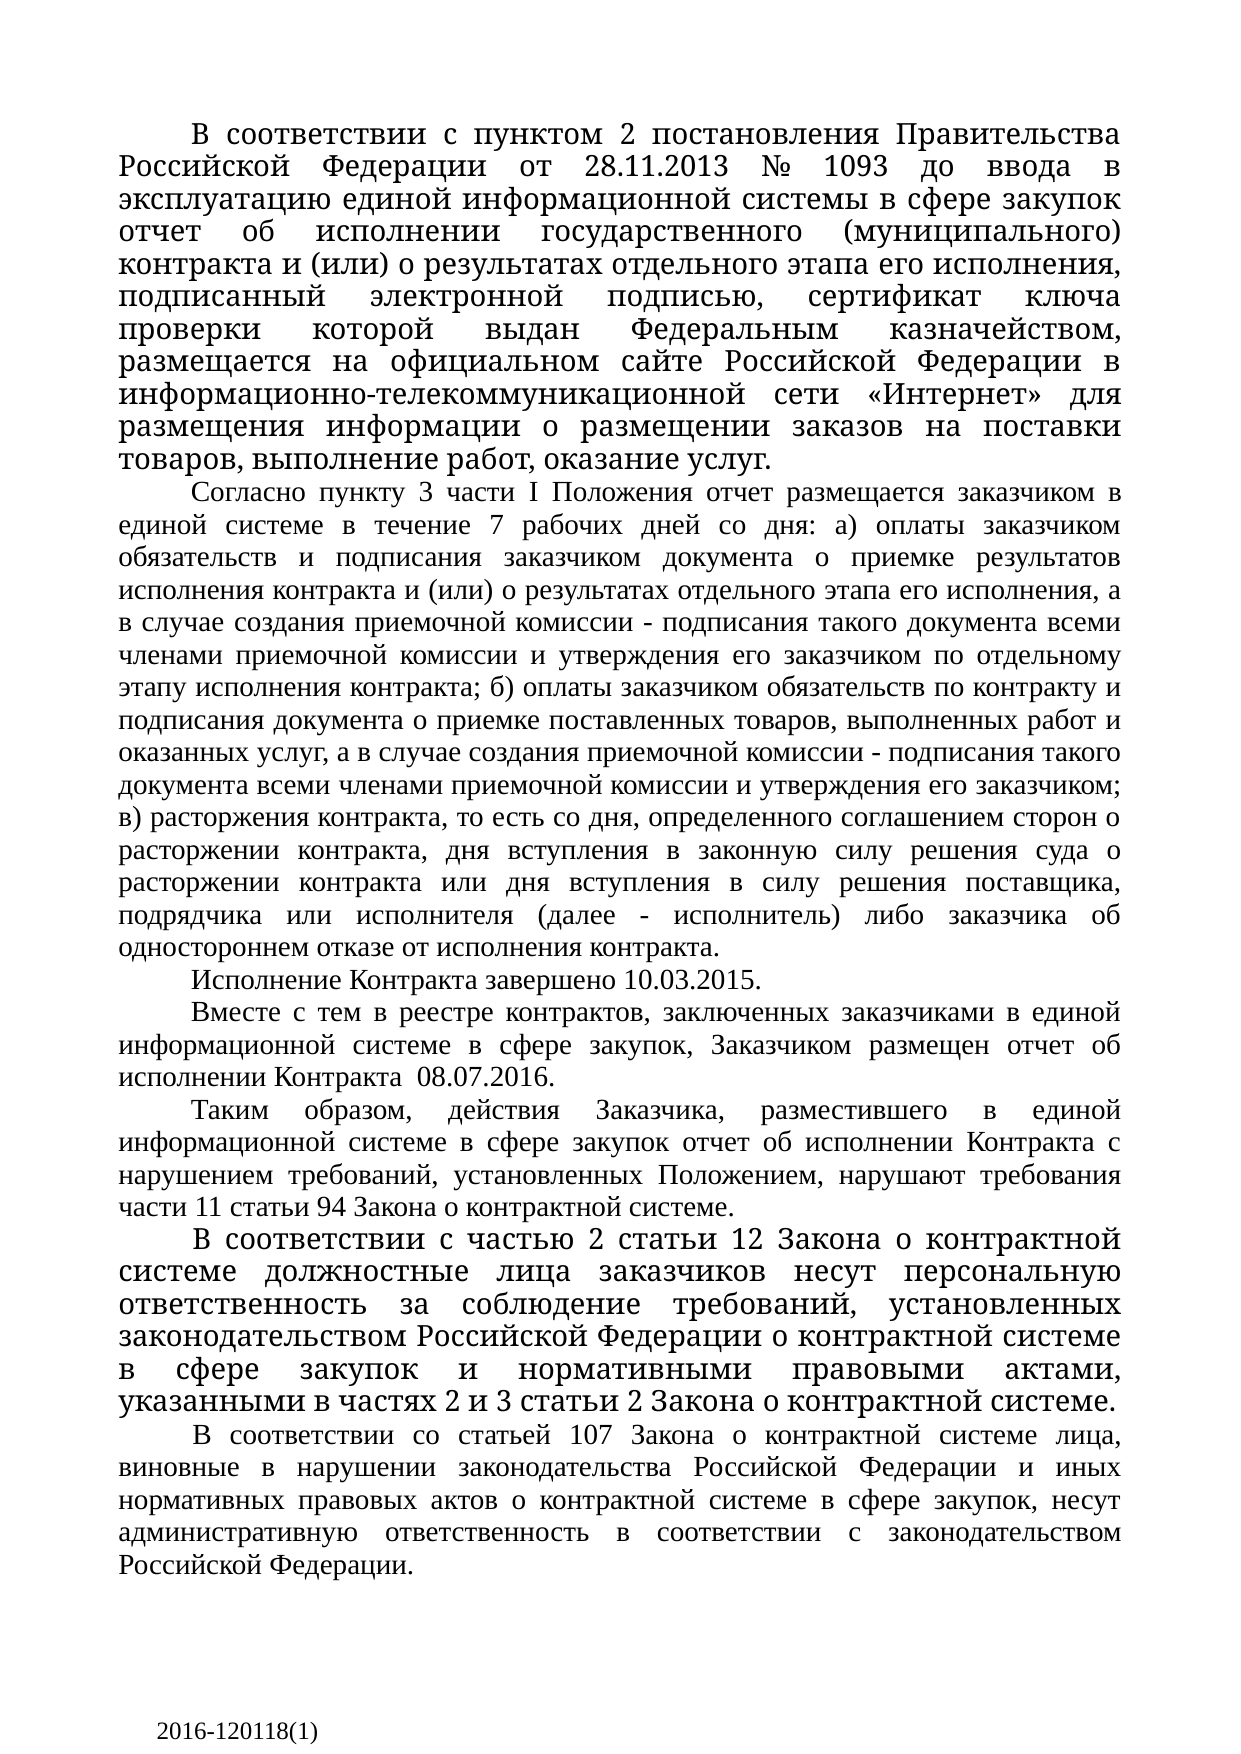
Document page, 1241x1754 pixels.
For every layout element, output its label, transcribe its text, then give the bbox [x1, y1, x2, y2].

text В соответствии с пунктом 2 постановления Правительства Российской Федерации от 28.11.2013 № 1093 до ввода в эксплуатацию единой информационной системы в сфере закупок отчет об исполнении государственного (муниципального) контракта и (или) о результатах отдельного этапа его исполнения, подписанный электронной подписью, сертификат ключа проверки которой выдан Федеральным казначейством, размещается на официальном сайте Российской Федерации в информационно-телекоммуникационной сети «Интернет» для размещения информации о размещении заказов на поставки товаров, выполнение работ, оказание услуг. [118, 118, 1122, 476]
text Таким образом, действия Заказчика, разместившего в единой информационной системе в сфере закупок отчет об исполнении Контракта с нарушением требований, установленных Положением, нарушают требования части 11 статьи 94 Закона о контрактной системе. [118, 1093, 1122, 1223]
text Исполнение Контракта завершено 10.03.2015. [118, 963, 1122, 996]
text Согласно пункту 3 части I Положения отчет размещается заказчиком в единой системе в течение 7 рабочих дней со дня: а) оплаты заказчиком обязательств и подписания заказчиком документа о приемке результатов исполнения контракта и (или) о результатах отдельного этапа его исполнения, а в случае создания приемочной комиссии - подписания такого документа всеми членами приемочной комиссии и утверждения его заказчиком по отдельному этапу исполнения контракта; б) оплаты заказчиком обязательств по контракту и подписания документа о приемке поставленных товаров, выполненных работ и оказанных услуг, а в случае создания приемочной комиссии - подписания такого документа всеми членами приемочной комиссии и утверждения его заказчиком; в) расторжения контракта, то есть со дня, определенного соглашением сторон о расторжении контракта, дня вступления в законную силу решения суда о расторжении контракта или дня вступления в силу решения поставщика, подрядчика или исполнителя (далее - исполнитель) либо заказчика об одностороннем отказе от исполнения контракта. [118, 476, 1122, 963]
text В соответствии с частью 2 статьи 12 Закона о контрактной системе должностные лица заказчиков несут персональную ответственность за соблюдение требований, установленных законодательством Российской Федерации о контрактной системе в сфере закупок и нормативными правовыми актами, указанными в частях 2 и 3 статьи 2 Закона о контрактной системе. [118, 1223, 1122, 1418]
text В соответствии со статьей 107 Закона о контрактной системе лица, виновные в нарушении законодательства Российской Федерации и иных нормативных правовых актов о контрактной системе в сфере закупок, несут административную ответственность в соответствии с законодательством Российской Федерации. [118, 1418, 1122, 1581]
text Вместе с тем в реестре контрактов, заключенных заказчиками в единой информационной системе в сфере закупок, Заказчиком размещен отчет об исполнении Контракта 08.07.2016. [118, 996, 1122, 1093]
